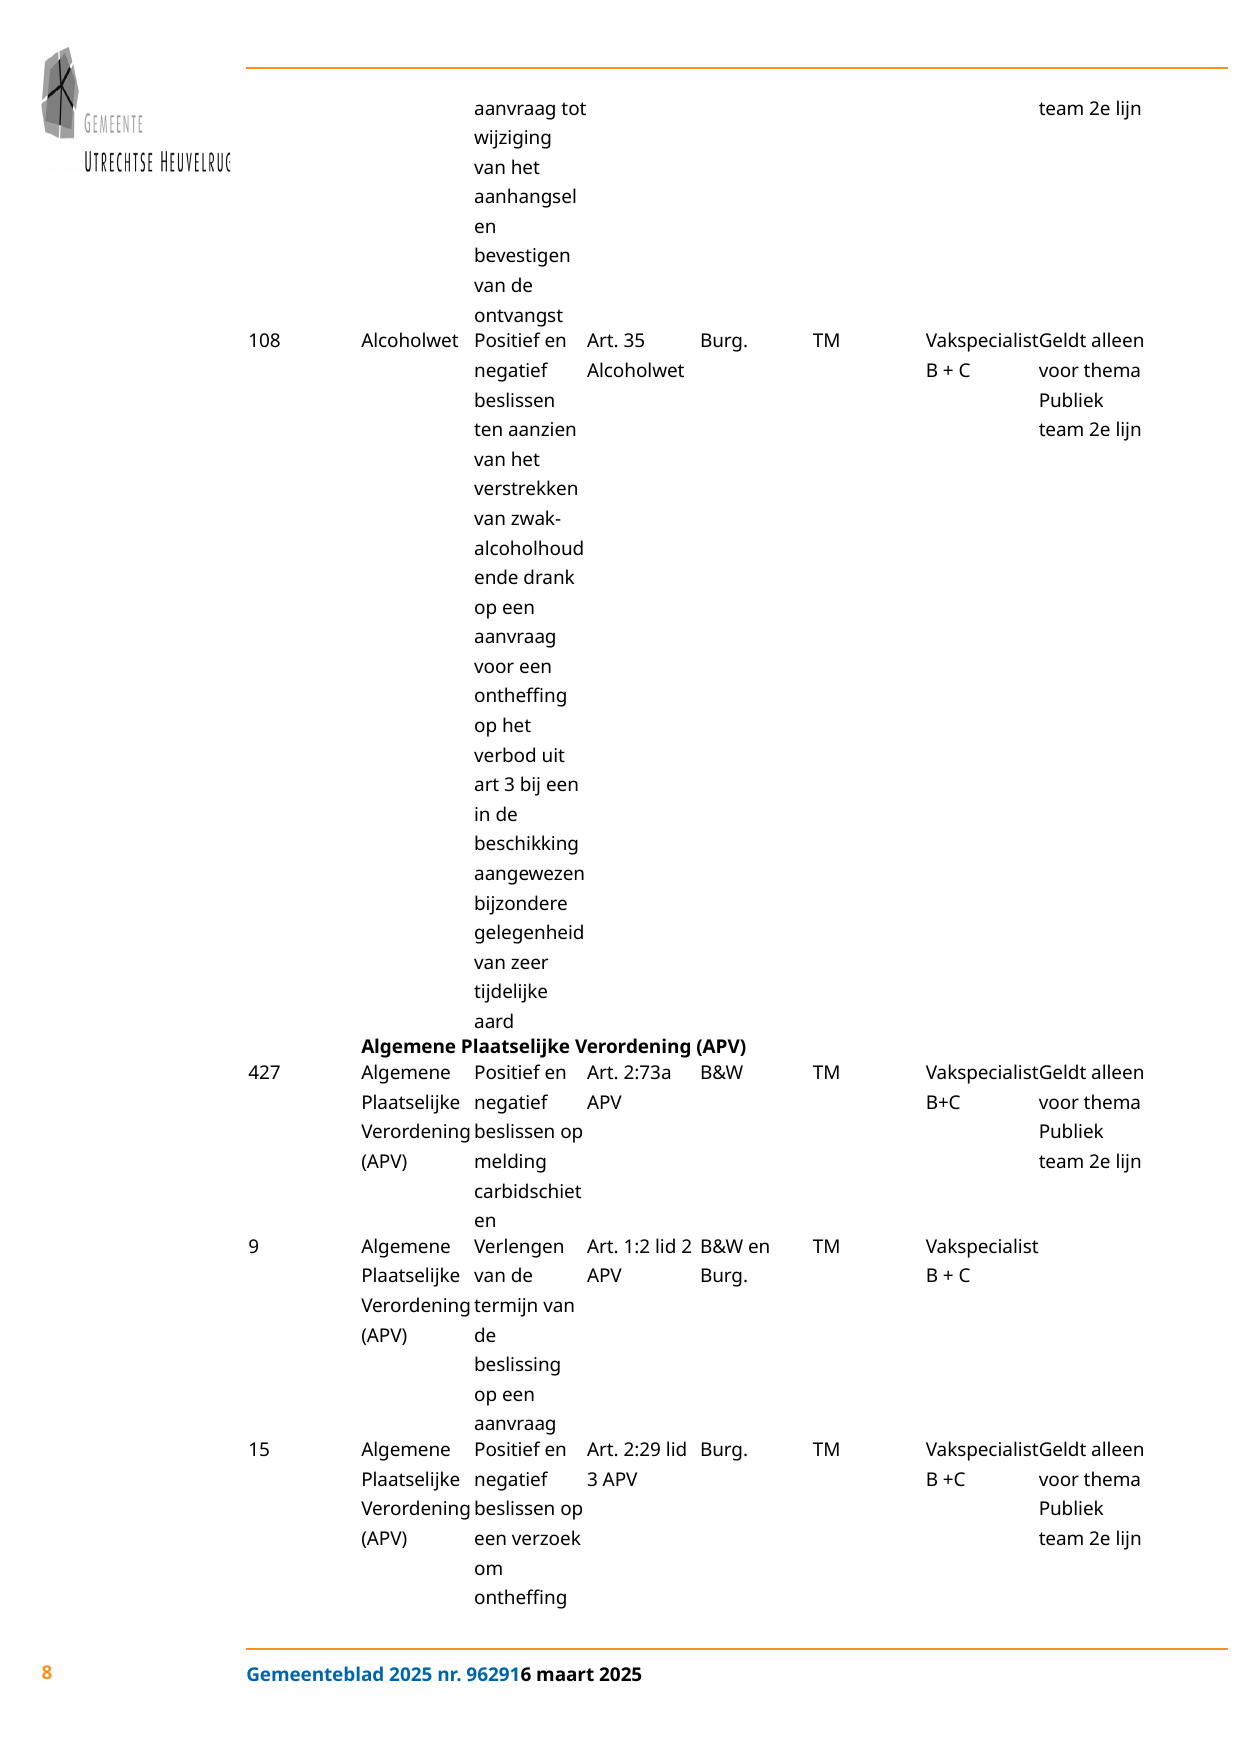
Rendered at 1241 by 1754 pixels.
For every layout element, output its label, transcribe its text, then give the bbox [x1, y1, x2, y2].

table_cell Geldt alleen voor thema Publiek team 2e lijn [1039, 328, 1152, 1034]
table_cell [1039, 1233, 1152, 1436]
table_cell Burg. [700, 328, 813, 1034]
table_cell Art. 2:73a APV [587, 1060, 700, 1233]
table_cell Verlengen van de termijn van de beslissing op een aanvraag [474, 1233, 587, 1436]
table_cell Vakspecialist B + C [926, 328, 1038, 1034]
table_cell [700, 95, 813, 328]
table_cell [248, 1034, 361, 1059]
table_cell Vakspecialist B+C [926, 1060, 1038, 1233]
table_cell Algemene Plaatselijke Verordening (APV) [361, 1034, 1152, 1059]
table_cell Positief en negatief beslissen op melding carbidschieten [474, 1060, 587, 1233]
table_cell team 2e lijn [1039, 95, 1152, 328]
table_cell TM [813, 1233, 926, 1436]
table_cell 15 [248, 1436, 361, 1610]
table_cell B&W [700, 1060, 813, 1233]
table_cell Positief en negatief beslissen op een verzoek om ontheffing [474, 1436, 587, 1610]
table_cell 108 [248, 328, 361, 1034]
table_cell 427 [248, 1060, 361, 1233]
table_cell Geldt alleen voor thema Publiek team 2e lijn [1039, 1436, 1152, 1610]
table_cell Algemene Plaatselijke Verordening (APV) [361, 1436, 474, 1610]
table_cell Vakspecialist B +C [926, 1436, 1038, 1610]
table_cell aanvraag tot wijziging van het aanhangsel en bevestigen van de ontvangst [474, 95, 587, 328]
table_cell [926, 95, 1038, 328]
table_cell TM [813, 328, 926, 1034]
picture [41, 47, 231, 172]
table_cell [813, 95, 926, 328]
table_cell B&W en Burg. [700, 1233, 813, 1436]
table_cell Art. 2:29 lid 3 APV [587, 1436, 700, 1610]
table_cell [587, 95, 700, 328]
table_cell Alcoholwet [361, 328, 474, 1034]
table_cell [248, 95, 361, 328]
table_cell 9 [248, 1233, 361, 1436]
table_cell Geldt alleen voor thema Publiek team 2e lijn [1039, 1060, 1152, 1233]
table_cell Algemene Plaatselijke Verordening (APV) [361, 1233, 474, 1436]
table_cell TM [813, 1436, 926, 1610]
table_cell Algemene Plaatselijke Verordening (APV) [361, 1060, 474, 1233]
table_cell TM [813, 1060, 926, 1233]
table_cell Art. 1:2 lid 2 APV [587, 1233, 700, 1436]
table_cell Burg. [700, 1436, 813, 1610]
table_cell Positief en negatief beslissen ten aanzien van het verstrekken van zwak-alcoholhoudende drank op een aanvraag voor een ontheffing op het verbod uit art 3 bij een in de beschikking aangewezen bijzondere gelegenheid van zeer tijdelijke aard [474, 328, 587, 1034]
table_cell Art. 35 Alcoholwet [587, 328, 700, 1034]
table_cell Vakspecialist B + C [926, 1233, 1038, 1436]
table_cell [361, 95, 474, 328]
